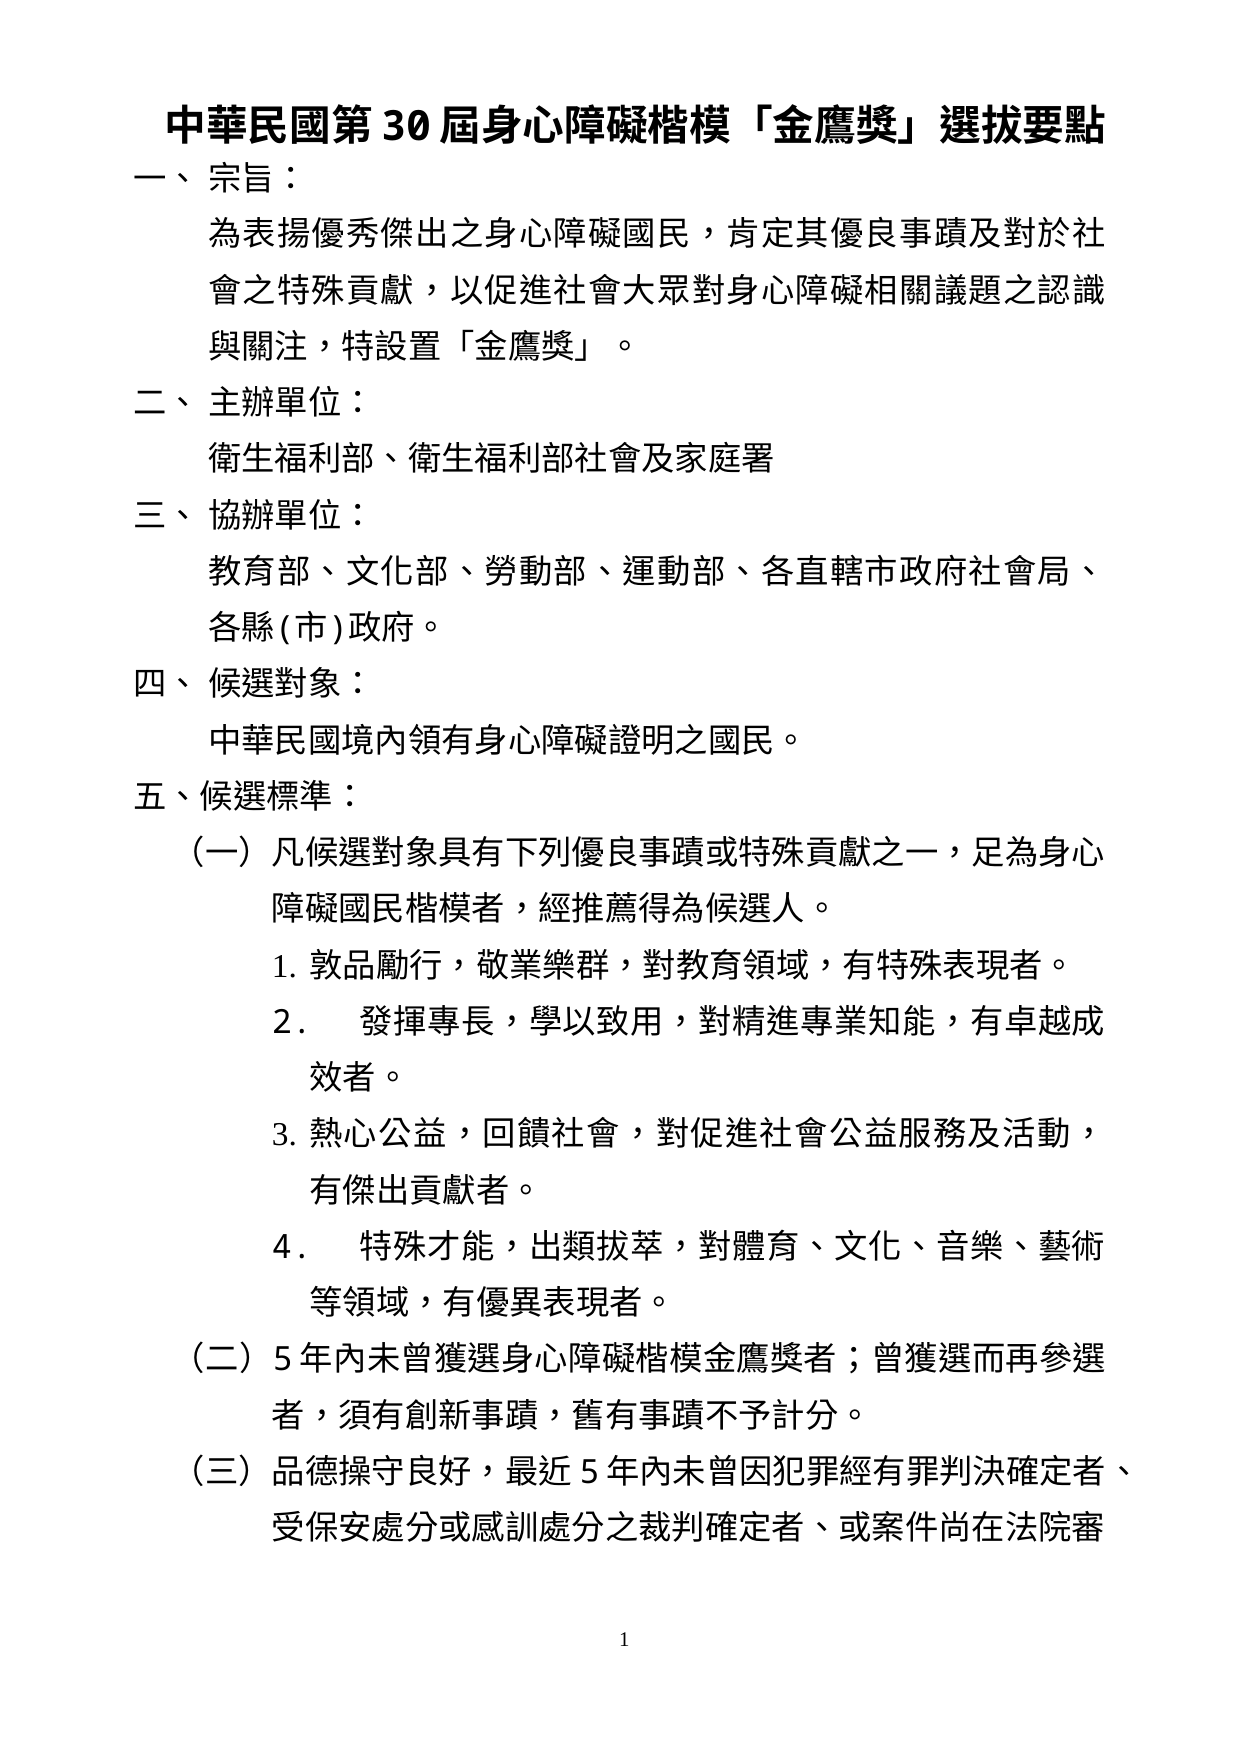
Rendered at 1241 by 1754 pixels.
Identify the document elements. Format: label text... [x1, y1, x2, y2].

list 主辦單位： [133, 369, 1107, 426]
text 中華民國境內領有身心障礙證明之國民。 [208, 707, 1107, 763]
text 教育部、文化部、勞動部、運動部、各直轄市政府社會局、各縣(市)政府。 [208, 538, 1107, 651]
list 候選對象： [133, 651, 1107, 707]
list 協辦單位： [133, 482, 1107, 538]
text 為表揚優秀傑出之身心障礙國民，肯定其優良事蹟及對於社會之特殊貢獻，以促進社會大眾對身心障礙相關議題之認識與關注，特設置「金鷹獎」。 [208, 201, 1107, 369]
list 發揮專長，學以致用，對精進專業知能，有卓越成效者。 [272, 988, 1107, 1101]
text 五、候選標準： [133, 763, 1107, 819]
text 衛生福利部、衛生福利部社會及家庭署 [208, 426, 1107, 482]
list 敦品勵行，敬業樂群，對教育領域，有特殊表現者。 [272, 932, 1107, 988]
text 中華民國第30屆身心障礙楷模「金鷹獎」選拔要點 [133, 101, 1137, 151]
text （一）凡候選對象具有下列優良事蹟或特殊貢獻之一，足為身心障礙國民楷模者，經推薦得為候選人。 [172, 819, 1107, 932]
text （二）5年內未曾獲選身心障礙楷模金鷹獎者；曾獲選而再參選者，須有創新事蹟，舊有事蹟不予計分。 [172, 1326, 1107, 1438]
list 特殊才能，出類拔萃，對體育、文化、音樂、藝術等領域，有優異表現者。 [272, 1213, 1107, 1326]
list 宗旨： [133, 151, 1107, 201]
list 熱心公益，回饋社會，對促進社會公益服務及活動，有傑出貢獻者。 [272, 1101, 1107, 1213]
text （三）品德操守良好，最近5年內未曾因犯罪經有罪判決確定者、受保安處分或感訓處分之裁判確定者、或案件尚在法院審理中者。但過失犯、因緩刑而付保護管束者、或符合警察刑事紀錄證明核發條例第6條但書不予記載各款者，不在此限。 [172, 1438, 1107, 1551]
